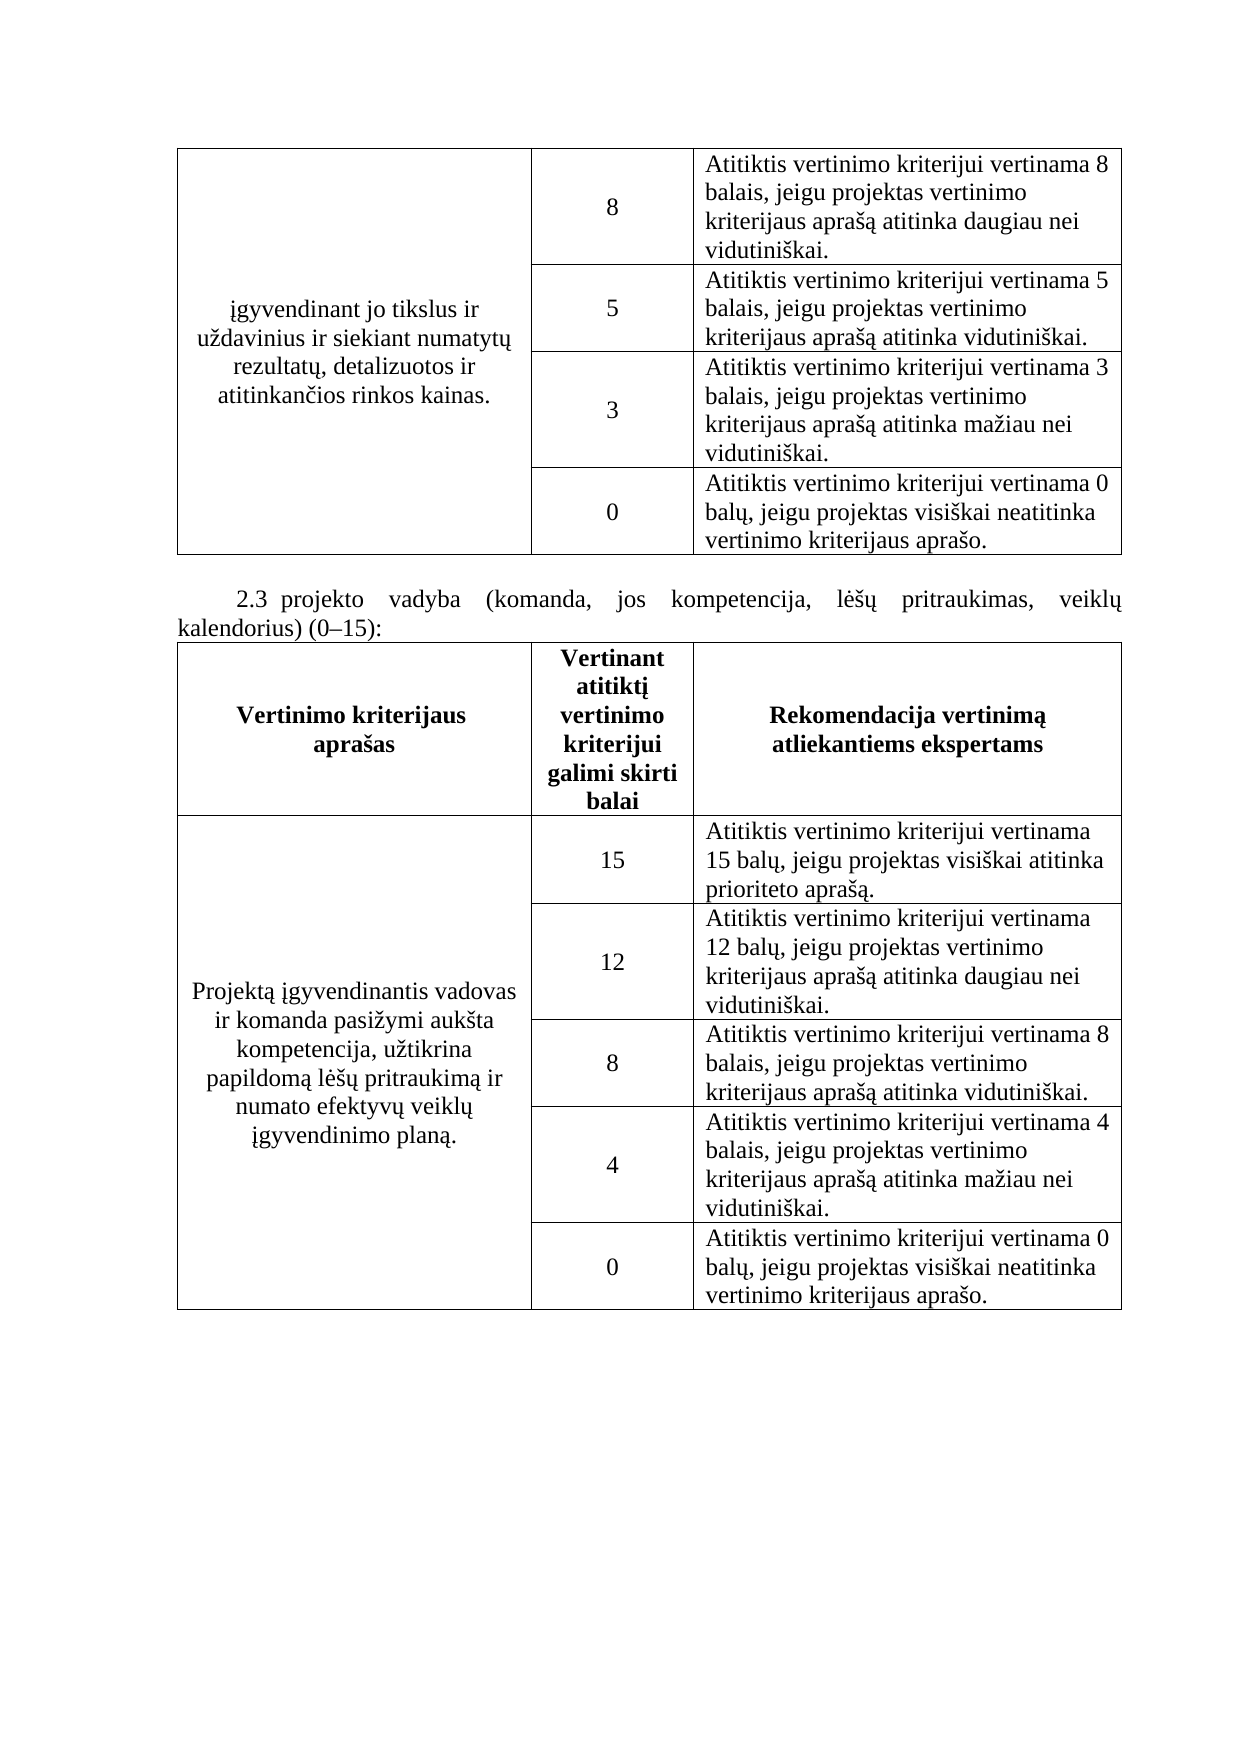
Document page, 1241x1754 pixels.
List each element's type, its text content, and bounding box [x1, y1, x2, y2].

table_header Vertinimo kriterijaus aprašas [178, 643, 531, 815]
table_header Vertinant atitiktį vertinimo kriterijui galimi skirti balai [532, 643, 693, 815]
table_cell įgyvendinant jo tikslus ir uždavinius ir siekiant numatytų rezultatų, detalizuotos ir atitinkančios rinkos kainas. [178, 149, 531, 554]
table_cell 8 [532, 149, 693, 264]
table_cell 0 [532, 1223, 693, 1309]
table_cell Atitiktis vertinimo kriterijui vertinama 0 balų, jeigu projektas visiškai neatitinka vertinimo kriterijaus aprašo. [694, 468, 1121, 554]
table_cell 5 [532, 265, 693, 351]
table_header Rekomendacija vertinimą atliekantiems ekspertams [694, 643, 1121, 815]
table_cell Atitiktis vertinimo kriterijui vertinama 0 balų, jeigu projektas visiškai neatitinka vertinimo kriterijaus aprašo. [694, 1223, 1121, 1309]
table_cell 15 [532, 816, 693, 902]
table_cell Atitiktis vertinimo kriterijui vertinama 8 balais, jeigu projektas vertinimo kriterijaus aprašą atitinka vidutiniškai. [694, 1020, 1121, 1106]
table_cell 8 [532, 1020, 693, 1106]
table_cell Atitiktis vertinimo kriterijui vertinama 12 balų, jeigu projektas vertinimo kriterijaus aprašą atitinka daugiau nei vidutiniškai. [694, 904, 1121, 1018]
table_cell 4 [532, 1107, 693, 1222]
table_cell Projektą įgyvendinantis vadovas ir komanda pasižymi aukšta kompetencija, užtikrina papildomą lėšų pritraukimą ir numato efektyvų veiklų įgyvendinimo planą. [178, 816, 531, 1309]
text 2.3 projekto vadyba (komanda, jos kompetencija, lėšų pritraukimas, veiklų kalendorius) (0–15): [177, 584, 1122, 642]
table_cell Atitiktis vertinimo kriterijui vertinama 15 balų, jeigu projektas visiškai atitinka prioriteto aprašą. [694, 816, 1121, 902]
table_cell Atitiktis vertinimo kriterijui vertinama 4 balais, jeigu projektas vertinimo kriterijaus aprašą atitinka mažiau nei vidutiniškai. [694, 1107, 1121, 1222]
table_cell Atitiktis vertinimo kriterijui vertinama 5 balais, jeigu projektas vertinimo kriterijaus aprašą atitinka vidutiniškai. [694, 265, 1121, 351]
table_cell Atitiktis vertinimo kriterijui vertinama 3 balais, jeigu projektas vertinimo kriterijaus aprašą atitinka mažiau nei vidutiniškai. [694, 352, 1121, 467]
table_cell 12 [532, 904, 693, 1018]
table_cell Atitiktis vertinimo kriterijui vertinama 8 balais, jeigu projektas vertinimo kriterijaus aprašą atitinka daugiau nei vidutiniškai. [694, 149, 1121, 264]
table_cell 3 [532, 352, 693, 467]
table_cell 0 [532, 468, 693, 554]
